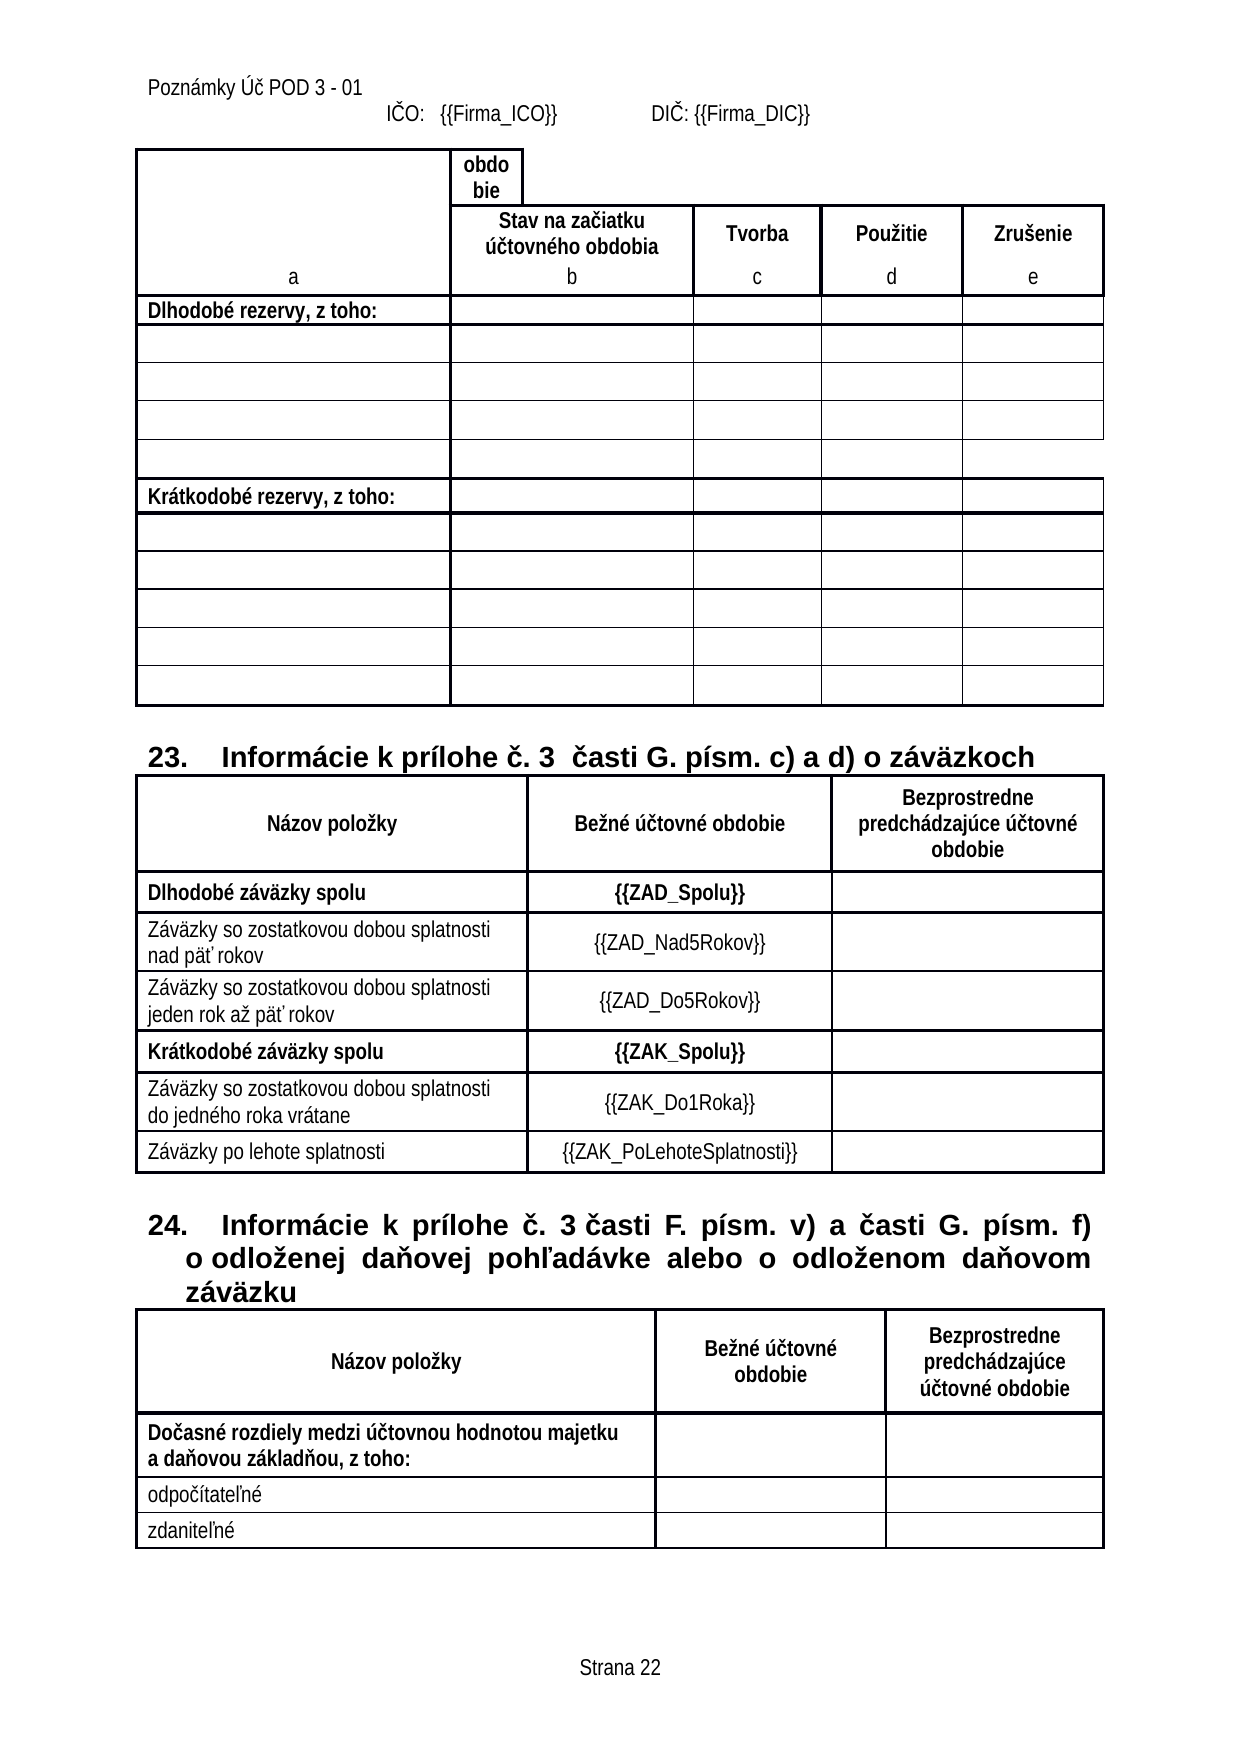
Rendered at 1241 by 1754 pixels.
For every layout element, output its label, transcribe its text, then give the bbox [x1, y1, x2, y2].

table_cell [694, 590, 821, 627]
table_cell {{ZAK_PoLehoteSplatnosti}} [529, 1132, 831, 1171]
table_cell [833, 914, 1102, 970]
table_cell Krátkodobé záväzky spolu [138, 1032, 526, 1071]
table_cell Dočasné rozdiely medzi účtovnou hodnotou majetku a daňovou základňou, z toho: [138, 1415, 654, 1476]
table_cell [694, 440, 821, 477]
table_cell [138, 363, 449, 400]
table_cell [452, 590, 693, 627]
table_cell [963, 326, 1103, 362]
table_cell [138, 440, 449, 477]
table_cell [822, 326, 962, 362]
table_cell [694, 628, 821, 665]
table_cell [833, 873, 1102, 911]
table_header Bežné účtovné obdobie [529, 777, 830, 870]
table_cell Zrušenie [964, 207, 1102, 259]
table_cell a [138, 259, 449, 294]
table_cell [657, 1513, 885, 1547]
table_cell [822, 515, 962, 550]
table_cell [138, 590, 449, 627]
table_cell {{ZAK_Spolu}} [529, 1032, 831, 1071]
table_cell Dlhodobé rezervy, z toho: [138, 297, 449, 323]
table_cell [963, 363, 1103, 400]
table_cell [833, 1032, 1102, 1071]
table_cell [452, 297, 693, 323]
table_cell [452, 552, 693, 588]
table_header Názov položky [138, 777, 526, 870]
table_cell [822, 440, 962, 477]
table_cell [694, 666, 821, 704]
table_cell [963, 590, 1103, 627]
table_cell b [452, 259, 692, 294]
table_cell [138, 401, 449, 439]
table_cell zdaniteľné [138, 1513, 654, 1547]
table_header Bezprostredne predchádzajúce účtovné obdobie [833, 777, 1102, 870]
table_cell [452, 326, 693, 362]
table_cell [657, 1415, 885, 1476]
table_cell [452, 363, 693, 400]
table_cell [694, 515, 821, 550]
table_cell [963, 552, 1103, 588]
table_cell [963, 515, 1103, 550]
table_header Bežné účtovné obdobie [657, 1311, 884, 1411]
table_cell [822, 401, 962, 439]
title Informácie k prílohe č. 3 časti F. písm. v) a časti G. písm. f) o odloženej daňovej pohľadávke alebo o odloženom daňovom záväzku [148, 1208, 1092, 1308]
table_cell [833, 1132, 1102, 1171]
table_cell [822, 552, 962, 588]
table_cell [963, 666, 1103, 704]
table_cell {{ZAK_Do1Roka}} [529, 1074, 831, 1129]
table_cell [822, 297, 962, 323]
table_cell [657, 1478, 885, 1512]
table_cell {{ZAD_Spolu}} [529, 873, 831, 911]
table_cell [887, 1415, 1102, 1476]
table_cell Stav na začiatku účtovného obdobia [452, 207, 692, 259]
table_cell [452, 628, 693, 665]
table_cell Záväzky po lehote splatnosti [138, 1132, 526, 1171]
table_cell Záväzky so zostatkovou dobou splatnosti jeden rok až päť rokov [138, 972, 526, 1029]
table_cell Záväzky so zostatkovou dobou splatnosti do jedného roka vrátane [138, 1074, 526, 1129]
table_cell [138, 666, 449, 704]
table_cell [887, 1513, 1102, 1547]
table_cell {{ZAD_Nad5Rokov}} [529, 914, 831, 970]
table_cell {{ZAD_Do5Rokov}} [529, 972, 831, 1029]
table_cell Použitie [823, 207, 961, 259]
table_cell d [823, 259, 961, 294]
table_cell [138, 326, 449, 362]
table_header Bezprostredne predchádzajúce účtovné obdobie [887, 1311, 1102, 1411]
table_cell [694, 401, 821, 439]
table_cell e [964, 259, 1102, 294]
table_cell [833, 972, 1102, 1029]
table_cell [452, 401, 693, 439]
table_cell [963, 480, 1103, 511]
table_cell [138, 515, 449, 550]
table_cell [694, 480, 821, 511]
table_cell [452, 666, 693, 704]
table_cell [694, 297, 821, 323]
table_cell [887, 1478, 1102, 1512]
table_cell Krátkodobé rezervy, z toho: [138, 480, 449, 511]
table_cell [963, 440, 1104, 477]
title Informácie k prílohe č. 3 časti G. písm. c) a d) o záväzkoch [148, 740, 1092, 774]
table_cell [452, 440, 693, 477]
table_cell [694, 363, 821, 400]
table_cell [963, 628, 1103, 665]
table_header obdobie [452, 151, 521, 203]
table_cell Tvorba [695, 207, 819, 259]
table_cell [822, 480, 962, 511]
table_cell [833, 1074, 1102, 1129]
table_cell [822, 666, 962, 704]
table_cell [822, 628, 962, 665]
table_cell [452, 515, 693, 550]
table_cell Záväzky so zostatkovou dobou splatnosti nad päť rokov [138, 914, 526, 970]
table_cell [138, 552, 449, 588]
table_cell Dlhodobé záväzky spolu [138, 873, 526, 911]
table_cell [452, 480, 693, 511]
table_cell [694, 326, 821, 362]
table_cell [694, 552, 821, 588]
table_cell [822, 363, 962, 400]
table_cell [822, 590, 962, 627]
table_cell [138, 628, 449, 665]
table_header [138, 151, 449, 259]
table_cell [963, 401, 1103, 439]
table_cell [963, 297, 1103, 323]
table_header Názov položky [138, 1311, 654, 1411]
table_cell odpočítateľné [138, 1478, 654, 1512]
table_cell c [695, 259, 819, 294]
